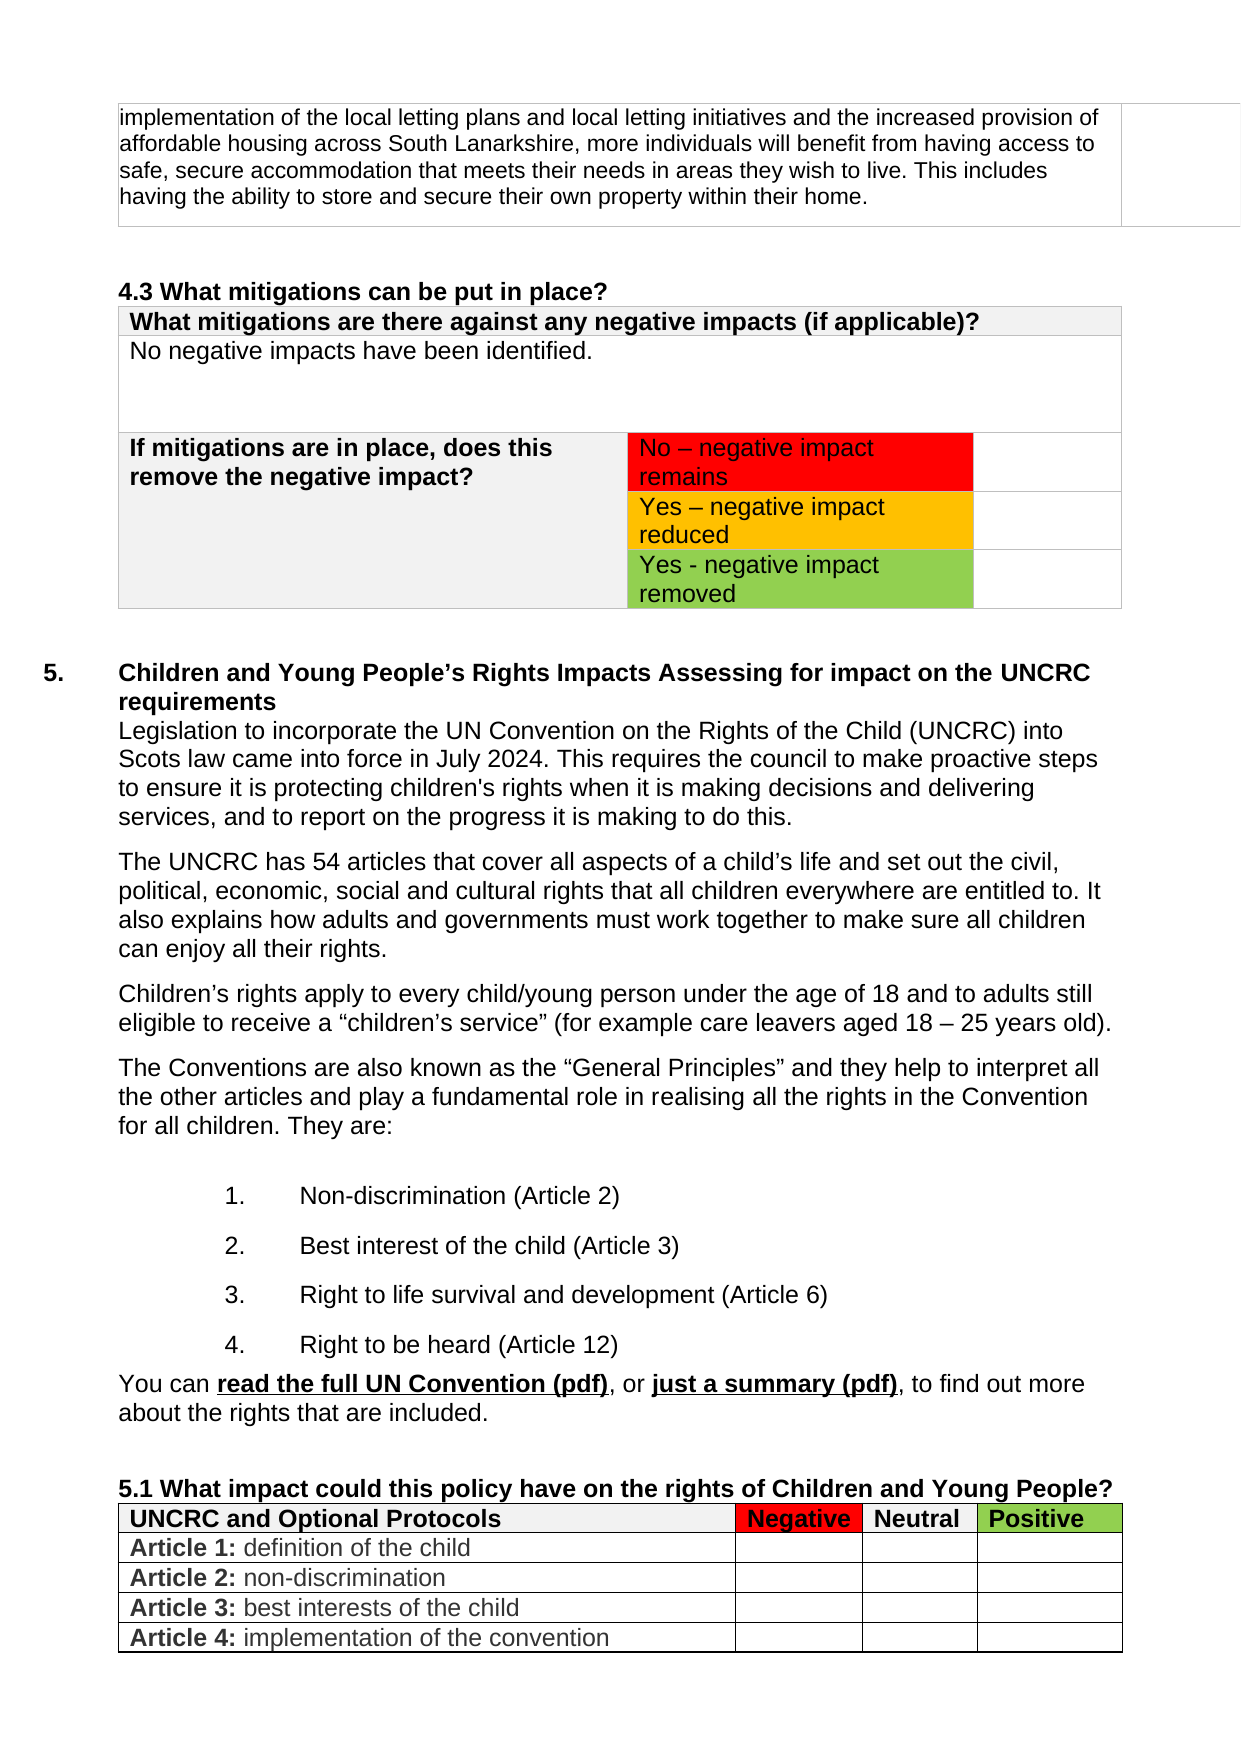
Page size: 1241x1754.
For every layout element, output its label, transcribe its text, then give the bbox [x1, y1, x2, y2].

table_cell [736, 1563, 862, 1592]
table_cell [736, 1623, 862, 1651]
subtitle 5.1 What impact could this policy have on the rights of Children and Young People? [118, 1474, 1122, 1502]
text Children’s rights apply to every child/young person under the age of 18 and to adults still eligible to receive a “children’s service” (for example care leavers aged 18 – 25 years old). [118, 979, 1122, 1037]
table_cell [863, 1593, 977, 1622]
text The Conventions are also known as the “General Principles” and they help to interpret all the other articles and play a fundamental role in realising all the rights in the Convention for all children. They are: [118, 1053, 1122, 1139]
table_cell [974, 433, 1121, 491]
table_header UNCRC and Optional Protocols [119, 1504, 735, 1532]
list Best interest of the child (Article 3) [224, 1231, 1122, 1259]
text Legislation to incorporate the UN Convention on the Rights of the Child (UNCRC) into Scots law came into force in July 2024. This requires the council to make proactive steps to ensure it is protecting children's rights when it is making decisions and delivering services, and to report on the progress it is making to do this. [118, 716, 1122, 831]
table_cell If mitigations are in place, does this remove the negative impact? [119, 433, 627, 608]
table_cell Yes – negative impact reduced [628, 492, 973, 549]
table_cell [736, 1533, 862, 1562]
table_header [1122, 104, 1240, 226]
table_cell [978, 1593, 1122, 1622]
table_cell [978, 1563, 1122, 1592]
table_cell [978, 1533, 1122, 1562]
list Non-discrimination (Article 2) [224, 1181, 1122, 1210]
text You can read the full UN Convention (pdf), or just a summary (pdf), to find out more about the rights that are included. [118, 1369, 1122, 1427]
table_cell [736, 1593, 862, 1622]
list Right to be heard (Article 12) [224, 1330, 1122, 1359]
table_cell [863, 1623, 977, 1651]
text The UNCRC has 54 articles that cover all aspects of a child’s life and set out the civil, political, economic, social and cultural rights that all children everywhere are entitled to. It also explains how adults and governments must work together to make sure all children can enjoy all their rights. [118, 847, 1122, 962]
table_header Neutral [863, 1504, 977, 1532]
subtitle 4.3 What mitigations can be put in place? [118, 277, 1122, 306]
table_header Negative [736, 1504, 862, 1532]
table_cell Yes - negative impact removed [628, 550, 973, 608]
table_header Positive [978, 1504, 1122, 1532]
table_cell [978, 1623, 1122, 1651]
table_cell [863, 1563, 977, 1592]
table_cell [974, 492, 1121, 549]
table_cell No – negative impact remains [628, 433, 973, 491]
list Right to life survival and development (Article 6) [224, 1280, 1122, 1309]
table_header What mitigations are there against any negative impacts (if applicable)? [119, 307, 1121, 335]
table_cell [863, 1533, 977, 1562]
table_cell No negative impacts have been identified. [119, 336, 1121, 432]
subtitle Children and Young People’s Rights Impacts Assessing for impact on the UNCRC requirements [43, 658, 1122, 716]
table_header implementation of the local letting plans and local letting initiatives and the increased provision of affordable housing across South Lanarkshire, more individuals will benefit from having access to safe, secure accommodation that meets their needs in areas they wish to live. This includes having the ability to store and secure their own property within their home. [119, 104, 1121, 226]
table_cell [974, 550, 1121, 608]
